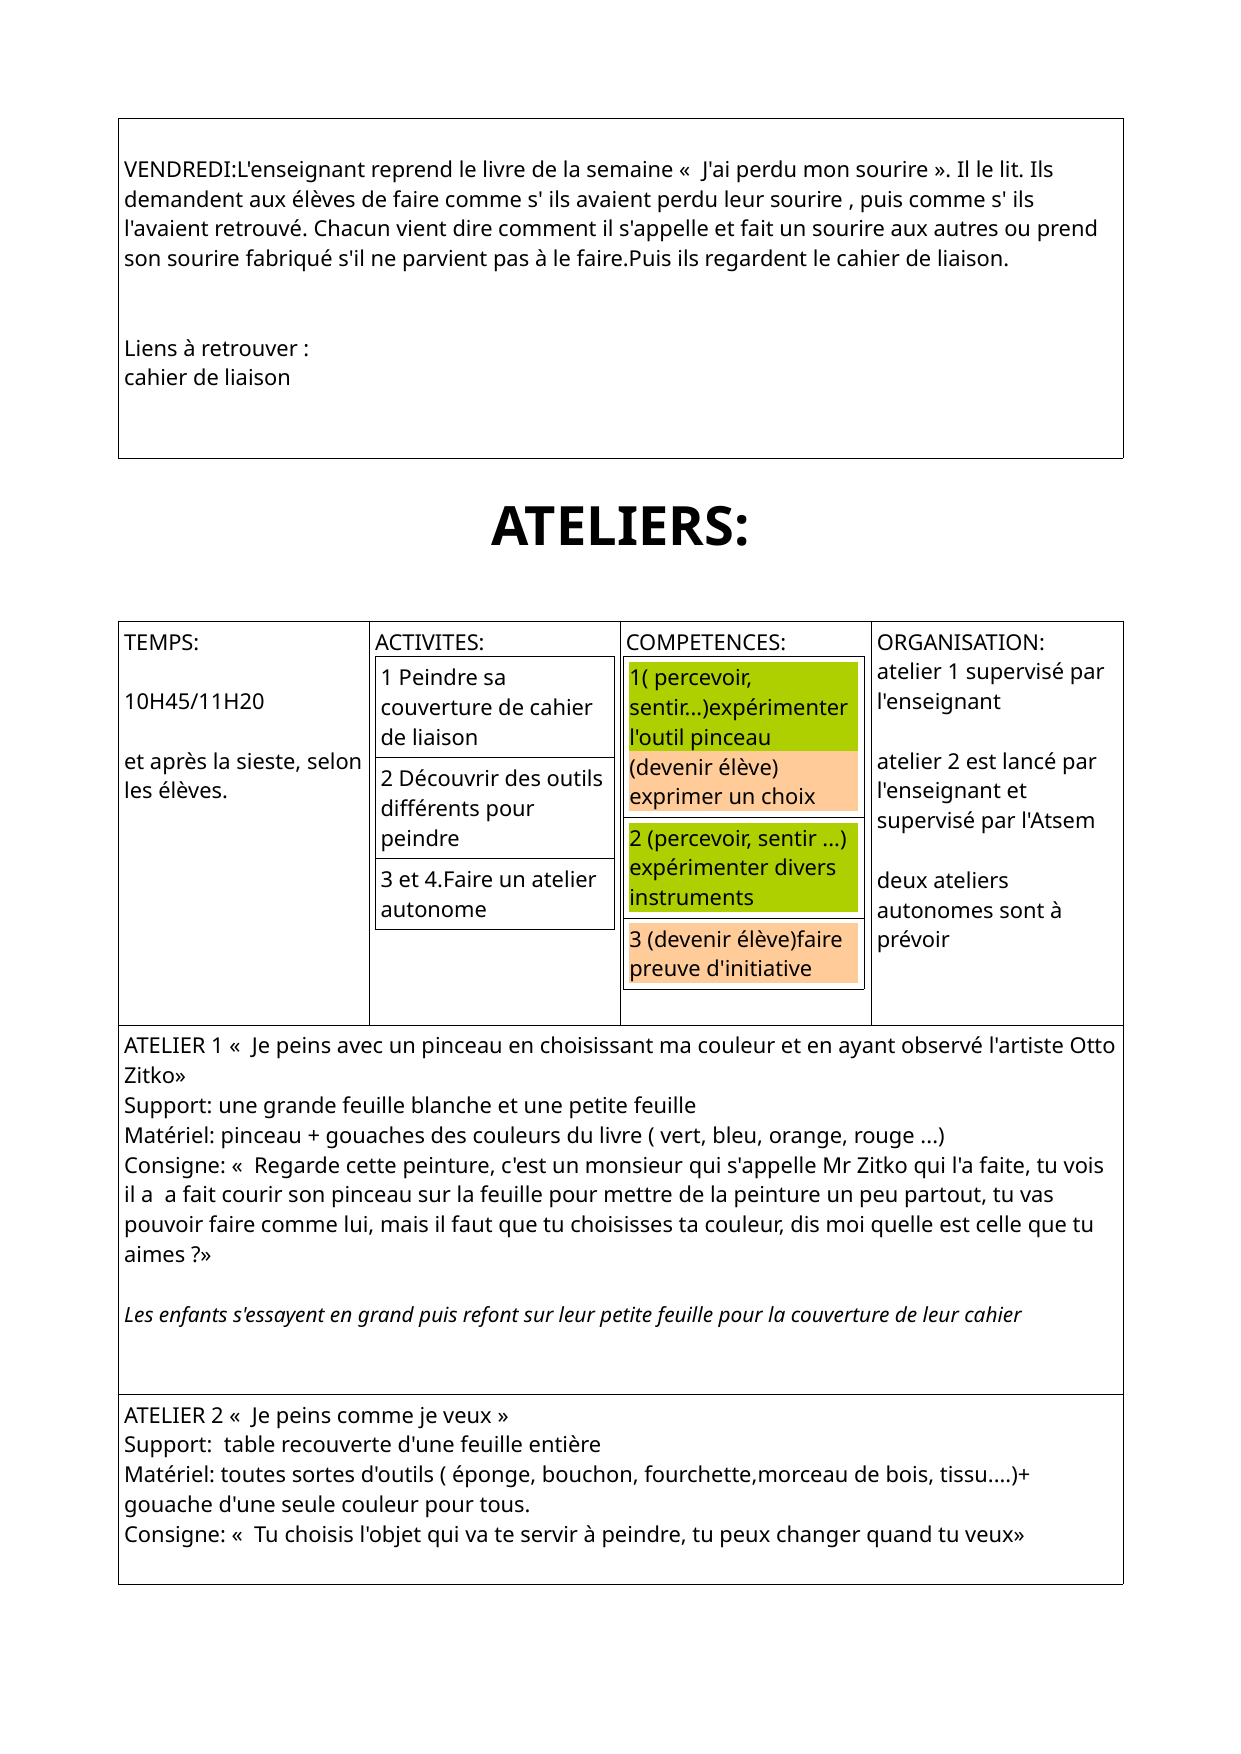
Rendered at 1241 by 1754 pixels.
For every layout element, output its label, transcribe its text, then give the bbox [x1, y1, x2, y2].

text ATELIERS: [118, 487, 1122, 561]
table_cell 3 et 4.Faire un atelier autonome [376, 859, 614, 929]
table_cell 3 (devenir élève)faire preuve d'initiative [624, 919, 864, 989]
table_header 1( percevoir, sentir...)expérimenter l'outil pinceau (devenir élève) exprimer un choix [624, 657, 864, 817]
table_cell 2 (percevoir, sentir ...) expérimenter divers instruments [624, 818, 864, 918]
table_header ATELIER 2 « Je peins comme je veux » Support: table recouverte d'une feuille entière Matériel: toutes sortes d'outils ( éponge, bouchon, fourchette,morceau de bois, tissu....)+ gouache d'une seule couleur pour tous. Consigne: « Tu choisis l'objet qui va te servir à peindre, tu peux changer quand tu veux» [119, 1395, 1123, 1584]
table_header VENDREDI:L'enseignant reprend le livre de la semaine « J'ai perdu mon sourire ». Il le lit. Ils demandent aux élèves de faire comme s' ils avaient perdu leur sourire , puis comme s' ils l'avaient retrouvé. Chacun vient dire comment il s'appelle et fait un sourire aux autres ou prend son sourire fabriqué s'il ne parvient pas à le faire.Puis ils regardent le cahier de liaison. Liens à retrouver : cahier de liaison [119, 119, 1123, 457]
table_header ATELIER 1 « Je peins avec un pinceau en choisissant ma couleur et en ayant observé l'artiste Otto Zitko» Support: une grande feuille blanche et une petite feuille Matériel: pinceau + gouaches des couleurs du livre ( vert, bleu, orange, rouge ...) Consigne: « Regarde cette peinture, c'est un monsieur qui s'appelle Mr Zitko qui l'a faite, tu vois il a a fait courir son pinceau sur la feuille pour mettre de la peinture un peu partout, tu vas pouvoir faire comme lui, mais il faut que tu choisisses ta couleur, dis moi quelle est celle que tu aimes ?» Les enfants s'essayent en grand puis refont sur leur petite feuille pour la couverture de leur cahier [119, 1026, 1123, 1394]
table_header COMPETENCES: [621, 622, 871, 1024]
table_cell 2 Découvrir des outils différents pour peindre [376, 758, 614, 858]
table_header TEMPS: 10H45/11H20 et après la sieste, selon les élèves. [119, 622, 369, 1024]
table_header ACTIVITES: [370, 622, 620, 1024]
table_header ORGANISATION: atelier 1 supervisé par l'enseignant atelier 2 est lancé par l'enseignant et supervisé par l'Atsem deux ateliers autonomes sont à prévoir [872, 622, 1123, 1024]
table_header 1 Peindre sa couverture de cahier de liaison [376, 657, 614, 757]
